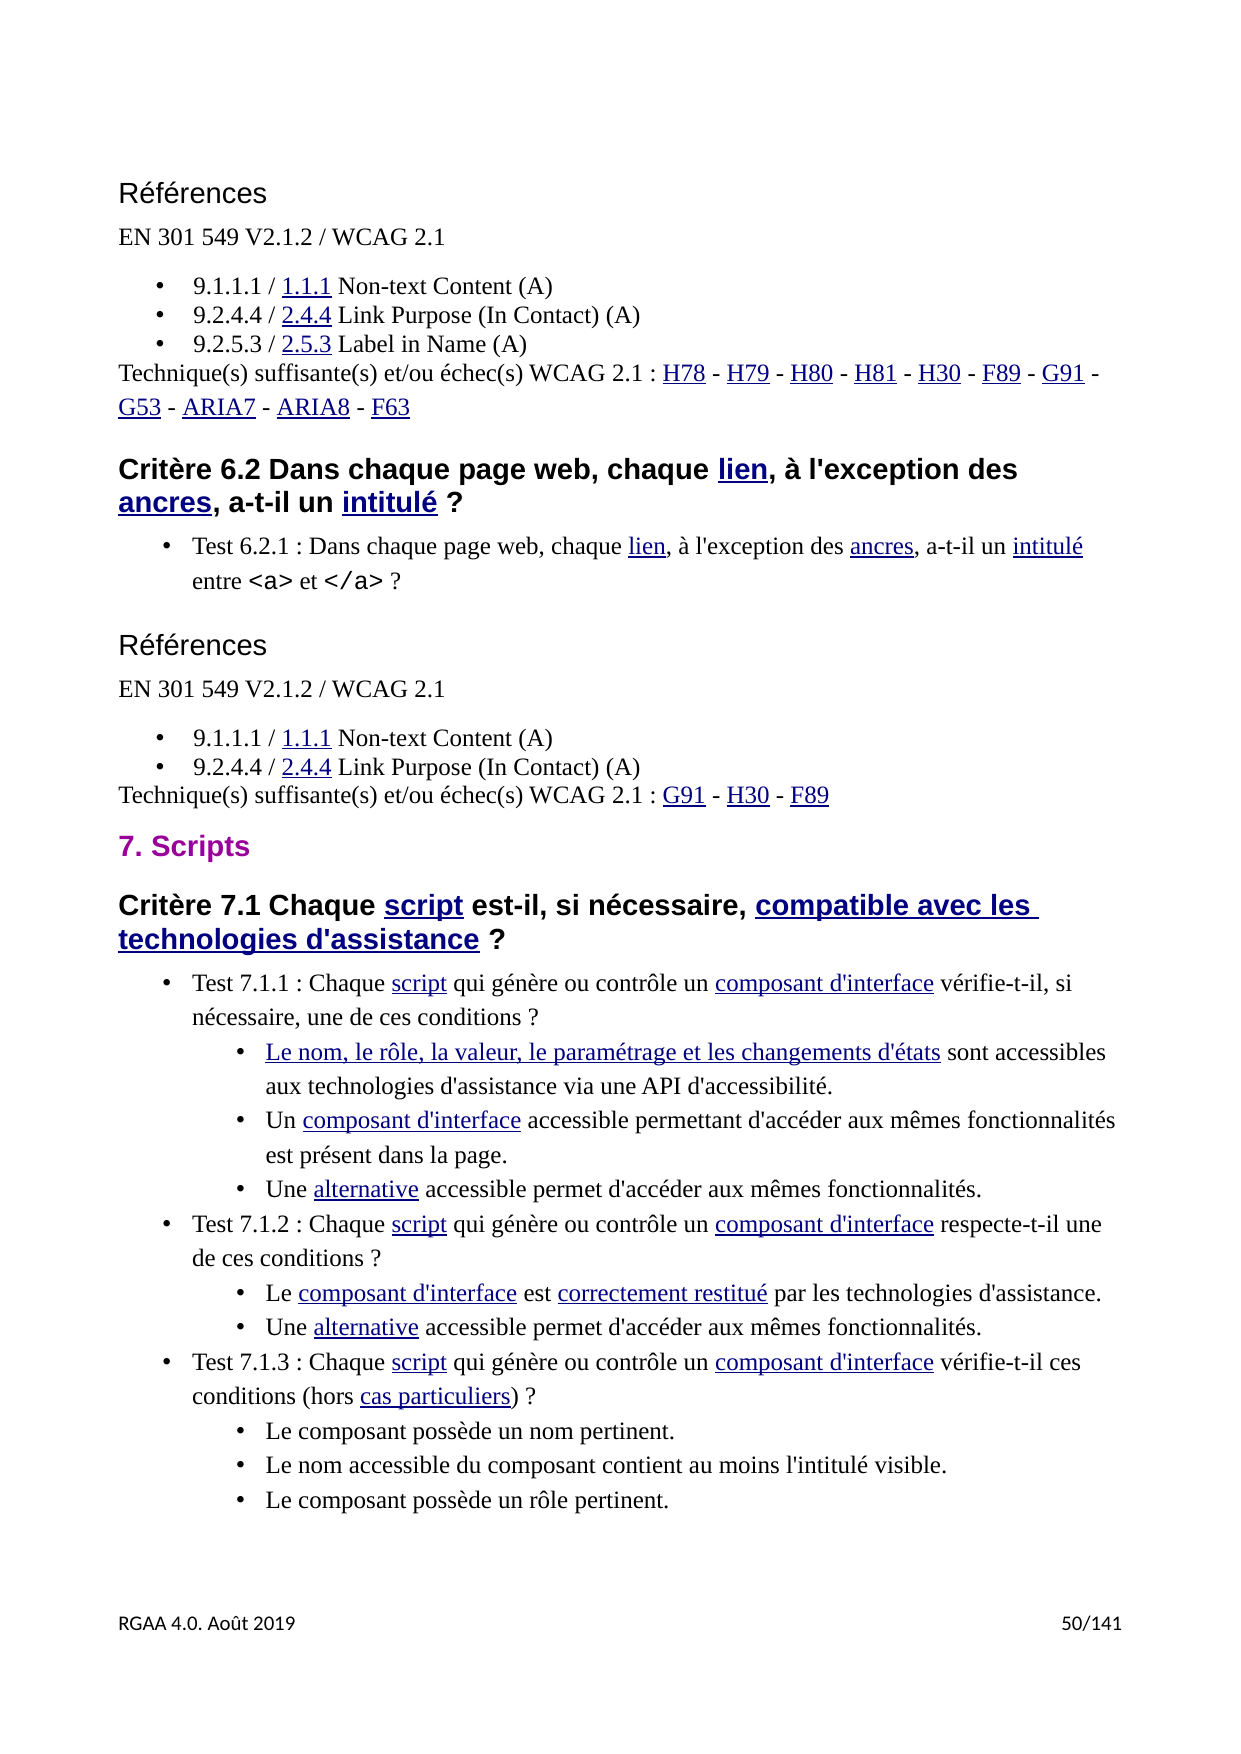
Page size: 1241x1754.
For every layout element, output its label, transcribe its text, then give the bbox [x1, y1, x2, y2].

list Le nom accessible du composant contient au moins l'intitulé visible. [236, 1450, 1122, 1479]
list Une alternative accessible permet d'accéder aux mêmes fonctionnalités. [236, 1312, 1122, 1341]
list 9.2.5.3 / 2.5.3 Label in Name (A) [156, 329, 1122, 358]
list Une alternative accessible permet d'accéder aux mêmes fonctionnalités. [236, 1174, 1122, 1203]
text EN 301 549 V2.1.2 / WCAG 2.1 [118, 222, 1122, 251]
subtitle Critère 6.2 Dans chaque page web, chaque lien, à l'exception des ancres, a-t-il un intitulé ? [118, 452, 1122, 519]
list 9.2.4.4 / 2.4.4 Link Purpose (In Contact) (A) [156, 300, 1122, 329]
list Test 7.1.2 : Chaque script qui génère ou contrôle un composant d'interface respecte-t-il une de ces conditions ? [162, 1209, 1122, 1272]
list Le nom, le rôle, la valeur, le paramétrage et les changements d'états sont accessibles aux technologies d'assistance via une API d'accessibilité. [236, 1037, 1122, 1100]
list 9.2.4.4 / 2.4.4 Link Purpose (In Contact) (A) [156, 752, 1122, 780]
list Test 7.1.3 : Chaque script qui génère ou contrôle un composant d'interface vérifie-t-il ces conditions (hors cas particuliers) ? [162, 1347, 1122, 1410]
text Technique(s) suffisante(s) et/ou échec(s) WCAG 2.1 : G91 - H30 - F89 [118, 780, 1122, 809]
text EN 301 549 V2.1.2 / WCAG 2.1 [118, 674, 1122, 702]
list Test 6.2.1 : Dans chaque page web, chaque lien, à l'exception des ancres, a-t-il un intitulé entre <a> et </a> ? [162, 531, 1122, 597]
list 9.1.1.1 / 1.1.1 Non-text Content (A) [156, 271, 1122, 300]
list Test 7.1.1 : Chaque script qui génère ou contrôle un composant d'interface vérifie-t-il, si nécessaire, une de ces conditions ? [162, 968, 1122, 1031]
subtitle 7. Scripts [118, 829, 1122, 863]
list 9.1.1.1 / 1.1.1 Non-text Content (A) [156, 723, 1122, 752]
subtitle Critère 7.1 Chaque script est-il, si nécessaire, compatible avec les technologies d'assistance ? [118, 888, 1122, 955]
text Technique(s) suffisante(s) et/ou échec(s) WCAG 2.1 : H78 - H79 - H80 - H81 - H30 - F89 - G91 - G53 - ARIA7 - ARIA8 - F63 [118, 358, 1122, 421]
list Un composant d'interface accessible permettant d'accéder aux mêmes fonctionnalités est présent dans la page. [236, 1106, 1122, 1169]
list Le composant possède un nom pertinent. [236, 1416, 1122, 1445]
list Le composant possède un rôle pertinent. [236, 1485, 1122, 1514]
list Le composant d'interface est correctement restitué par les technologies d'assistance. [236, 1278, 1122, 1307]
subtitle Références [118, 628, 1122, 661]
subtitle Références [118, 176, 1122, 210]
